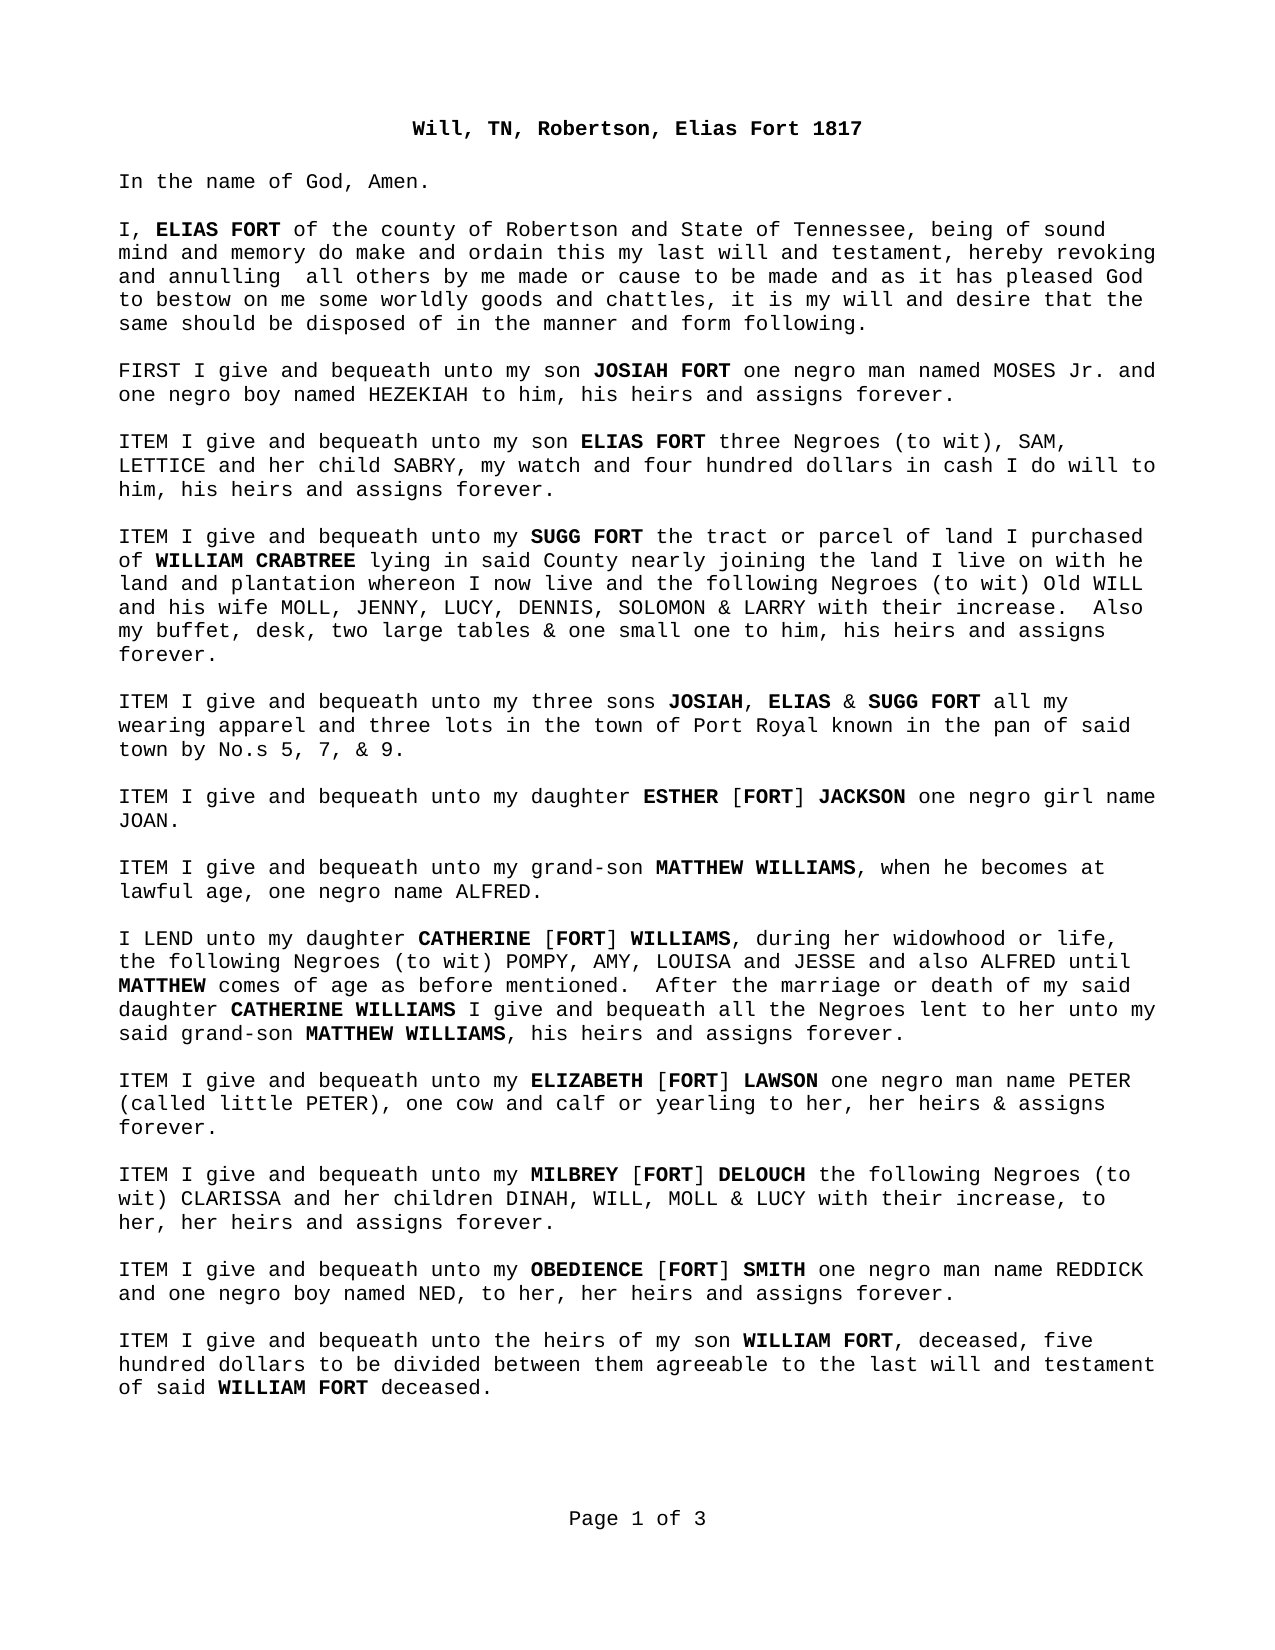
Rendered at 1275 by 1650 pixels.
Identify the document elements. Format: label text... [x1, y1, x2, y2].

text FIRST I give and bequeath unto my son Josiah Fort one negro man named MOSES Jr. and one negro boy named HEZEKIAH to him, his heirs and assigns forever. [118, 360, 1157, 408]
text I, Elias Fort of the county of Robertson and State of Tennessee, being of sound mind and memory do make and ordain this my last will and testament, hereby revoking and annulling all others by me made or cause to be made and as it has pleased God to bestow on me some worldly goods and chattles, it is my will and desire that the same should be disposed of in the manner and form following. [118, 218, 1157, 337]
text ITEM I give and bequeath unto my ELIZABETH [FORT] LAWSON one negro man name PETER (called little PETER), one cow and calf or yearling to her, her heirs & assigns forever. [118, 1070, 1157, 1141]
text ITEM I give and bequeath unto my grand-son Matthew Williams, when he becomes at lawful age, one negro name ALFRED. [118, 857, 1157, 904]
text I LEND unto my daughter CATHERINE [FORT] WILLIAMS, during her widowhood or life, the following Negroes (to wit) POMPY, AMY, LOUISA and JESSE and also ALFRED until Matthew comes of age as before mentioned. After the marriage or death of my said daughter CATHERINE WILLIAMS I give and bequeath all the Negroes lent to her unto my said grand-son Matthew Williams, his heirs and assigns forever. [118, 928, 1157, 1046]
text ITEM I give and bequeath unto my three sons JOSIAH, ELIAS & SUGG Fort all my wearing apparel and three lots in the town of Port Royal known in the pan of said town by No.s 5, 7, & 9. [118, 691, 1157, 762]
text ITEM I give and bequeath unto the heirs of my son WILLIAM FORT, deceased, five hundred dollars to be divided between them agreeable to the last will and testament of said WILLIAM FORT deceased. [118, 1330, 1157, 1401]
text ITEM I give and bequeath unto my MILBREY [FORT] DELOUCH the following Negroes (to wit) Clarissa and her children Dinah, Will, Moll & Lucy with their increase, to her, her heirs and assigns forever. [118, 1164, 1157, 1235]
text In the name of God, Amen. [118, 171, 1157, 195]
text ITEM I give and bequeath unto my son ELIAS FORT three Negroes (to wit), SAM, LETTICE and her child SABRY, my watch and four hundred dollars in cash I do will to him, his heirs and assigns forever. [118, 431, 1157, 502]
text ITEM I give and bequeath unto my daughter ESTHER [FORT] Jackson one negro girl name Joan. [118, 786, 1157, 833]
text ITEM I give and bequeath unto my SUGG FORT the tract or parcel of land I purchased of WILLIAM CRABTREE lying in said County nearly joining the land I live on with he land and plantation whereon I now live and the following Negroes (to wit) Old Will and his wife Moll, Jenny, Lucy, Dennis, Solomon & Larry with their increase. Also my buffet, desk, two large tables & one small one to him, his heirs and assigns forever. [118, 526, 1157, 668]
text ITEM I give and bequeath unto my OBEDIENCE [FORT] SMITH one negro man name REDDICK and one negro boy named NED, to her, her heirs and assigns forever. [118, 1259, 1157, 1306]
